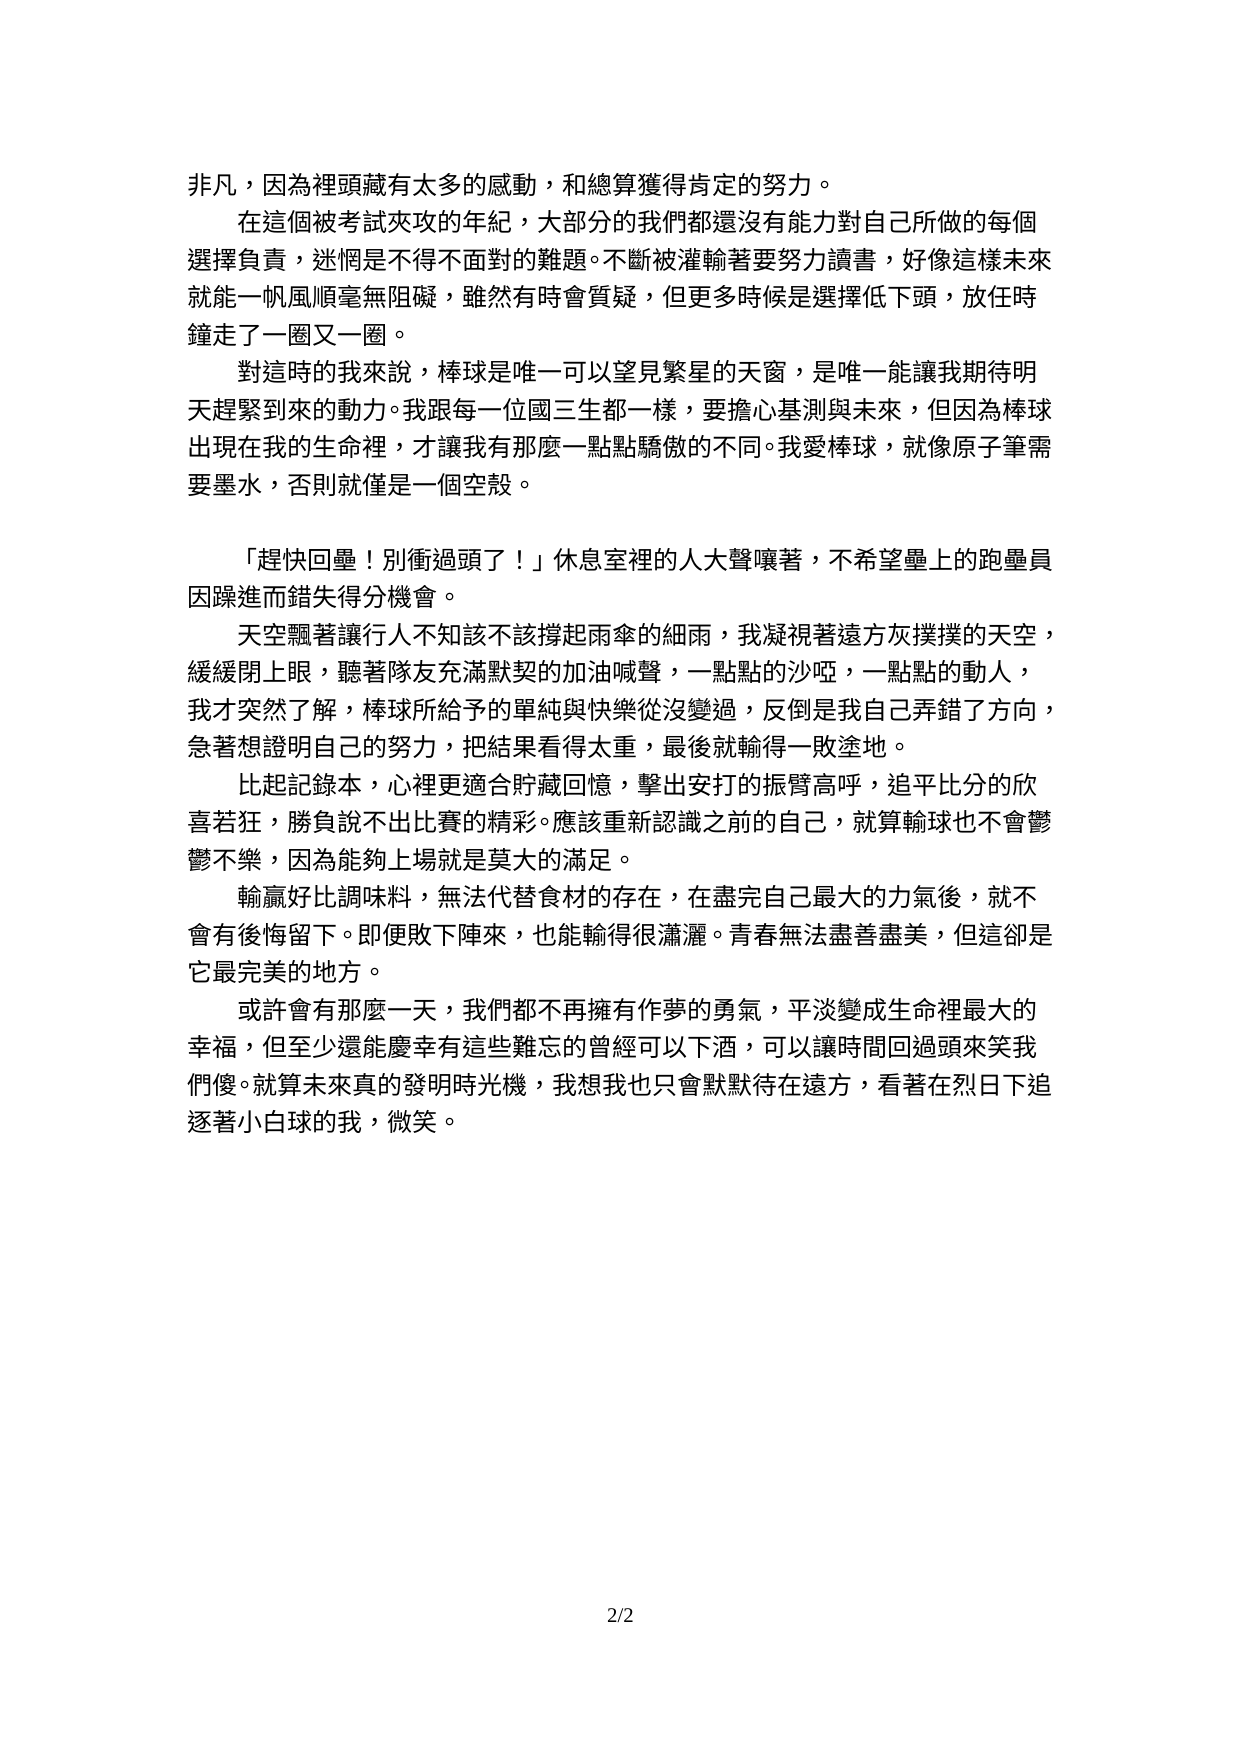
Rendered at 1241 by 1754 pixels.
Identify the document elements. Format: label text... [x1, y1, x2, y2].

text 比起記錄本，心裡更適合貯藏回憶，擊出安打的振臂高呼，追平比分的欣喜若狂，勝負說不出比賽的精彩。應該重新認識之前的自己，就算輸球也不會鬱鬱不樂，因為能夠上場就是莫大的滿足。 [187, 764, 1053, 877]
text 輸贏好比調味料，無法代替食材的存在，在盡完自己最大的力氣後，就不會有後悔留下。即便敗下陣來，也能輸得很瀟灑。青春無法盡善盡美，但這卻是它最完美的地方。 [187, 877, 1053, 989]
text 非凡，因為裡頭藏有太多的感動，和總算獲得肯定的努力。 [187, 164, 1053, 202]
text 「趕快回壘！別衝過頭了！」休息室裡的人大聲嚷著，不希望壘上的跑壘員因躁進而錯失得分機會。 [187, 539, 1053, 614]
text 或許會有那麼一天，我們都不再擁有作夢的勇氣，平淡變成生命裡最大的幸福，但至少還能慶幸有這些難忘的曾經可以下酒，可以讓時間回過頭來笑我們傻。就算未來真的發明時光機，我想我也只會默默待在遠方，看著在烈日下追逐著小白球的我，微笑。 [187, 989, 1053, 1139]
text 天空飄著讓行人不知該不該撐起雨傘的細雨，我凝視著遠方灰撲撲的天空，緩緩閉上眼，聽著隊友充滿默契的加油喊聲，一點點的沙啞，一點點的動人，我才突然了解，棒球所給予的單純與快樂從沒變過，反倒是我自己弄錯了方向，急著想證明自己的努力，把結果看得太重，最後就輸得一敗塗地。 [187, 614, 1053, 764]
text 對這時的我來說，棒球是唯一可以望見繁星的天窗，是唯一能讓我期待明天趕緊到來的動力。我跟每一位國三生都一樣，要擔心基測與未來，但因為棒球出現在我的生命裡，才讓我有那麼一點點驕傲的不同。我愛棒球，就像原子筆需要墨水，否則就僅是一個空殼。 [187, 352, 1053, 502]
text 在這個被考試夾攻的年紀，大部分的我們都還沒有能力對自己所做的每個選擇負責，迷惘是不得不面對的難題。不斷被灌輸著要努力讀書，好像這樣未來就能一帆風順毫無阻礙，雖然有時會質疑，但更多時候是選擇低下頭，放任時鐘走了一圈又一圈。 [187, 202, 1053, 352]
